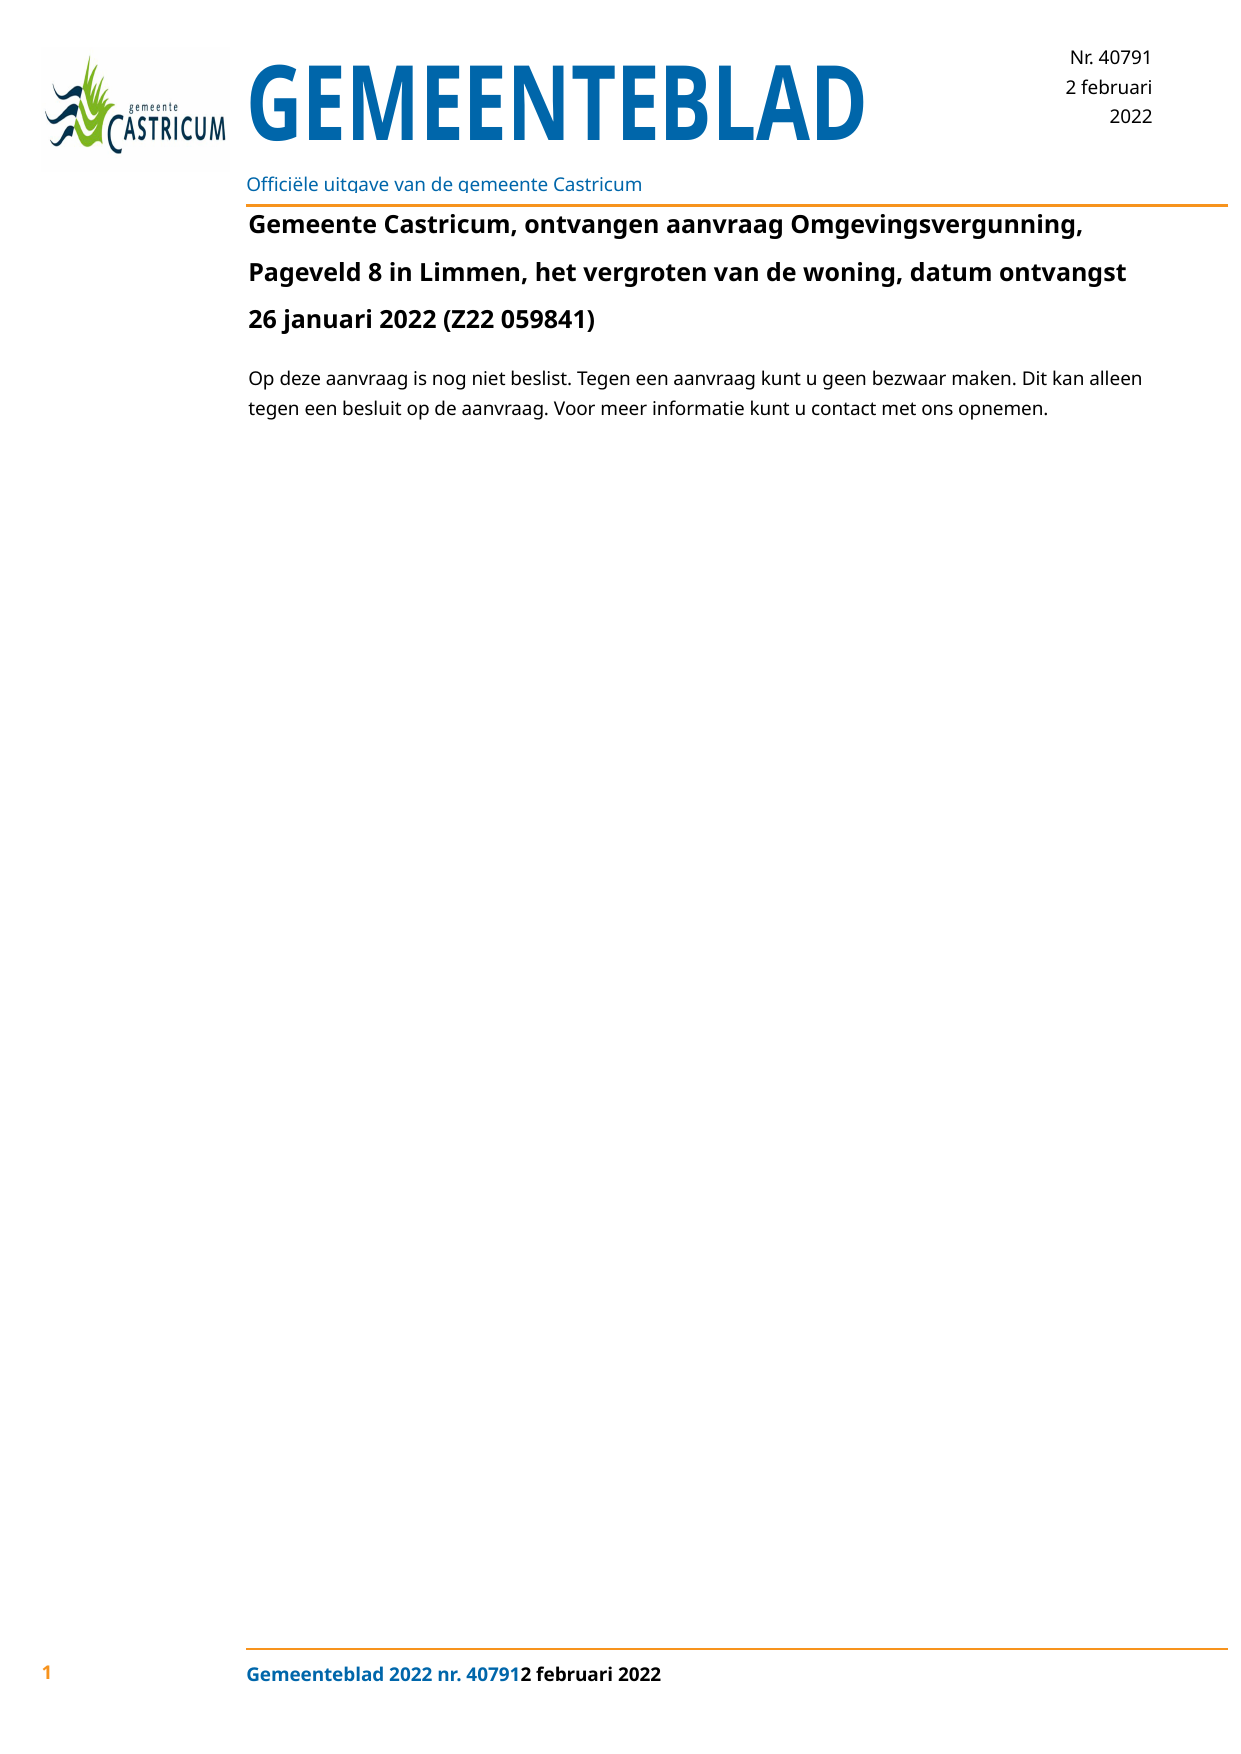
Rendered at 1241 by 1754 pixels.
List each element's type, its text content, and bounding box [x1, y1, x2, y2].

text Gemeente Castricum, ontvangen aanvraag Omgevingsvergunning, Pageveld 8 in Limmen, het vergroten van de woning, datum ontvangst 26 januari 2022 (Z22 059841) [248, 207, 1152, 336]
picture [41, 47, 231, 172]
text Op deze aanvraag is nog niet beslist. Tegen een aanvraag kunt u geen bezwaar maken. Dit kan alleen tegen een besluit op de aanvraag. Voor meer informatie kunt u contact met ons opnemen. [248, 366, 1152, 421]
